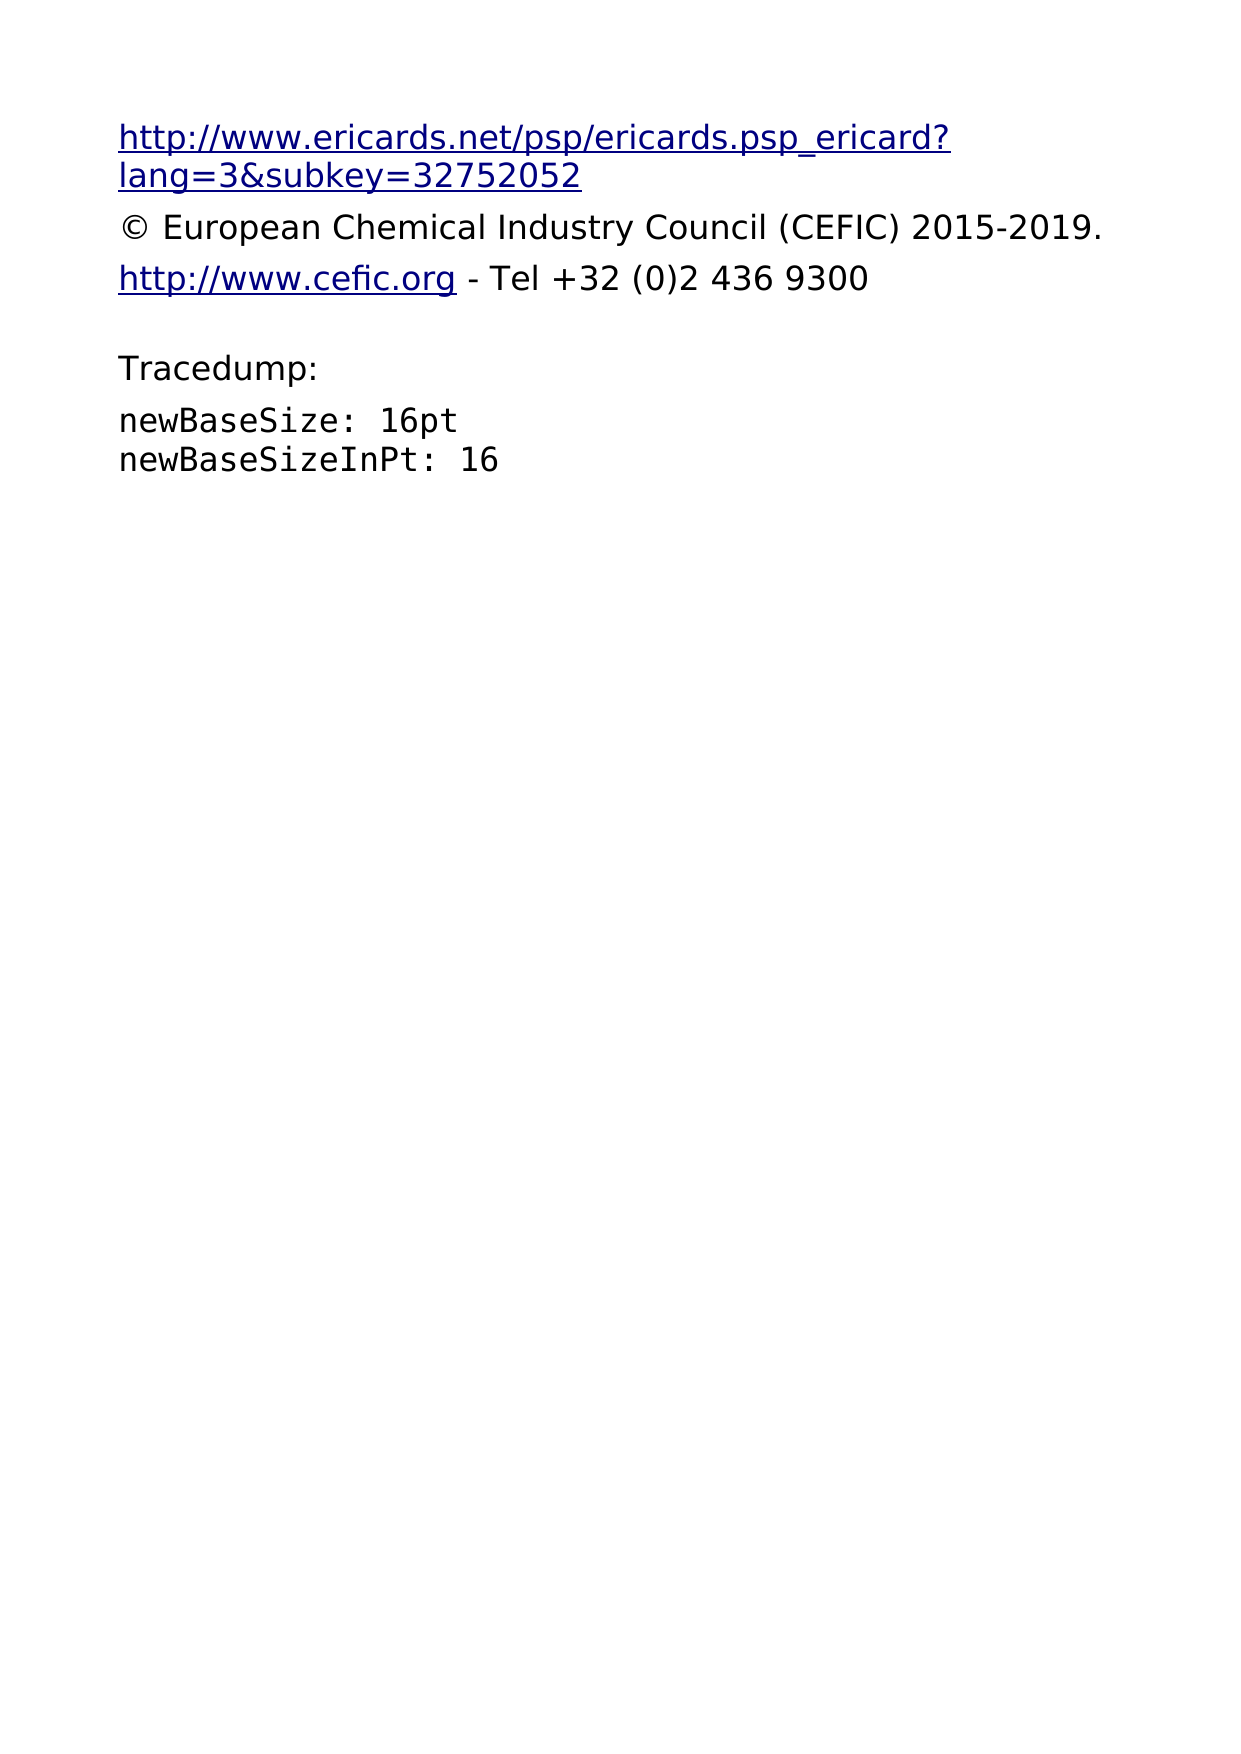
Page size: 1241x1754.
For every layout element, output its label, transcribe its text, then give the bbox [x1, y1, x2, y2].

text http://www.ericards.net/psp/ericards.psp_ericard?lang=3&subkey=32752052 [118, 118, 1122, 196]
text Tracedump: [118, 311, 1122, 389]
text © European Chemical Industry Council (CEFIC) 2015-2019. [118, 208, 1122, 247]
text http://www.cefic.org - Tel +32 (0)2 436 9300 [118, 260, 1122, 298]
text newBaseSize: 16pt newBaseSizeInPt: 16 [118, 401, 1122, 479]
